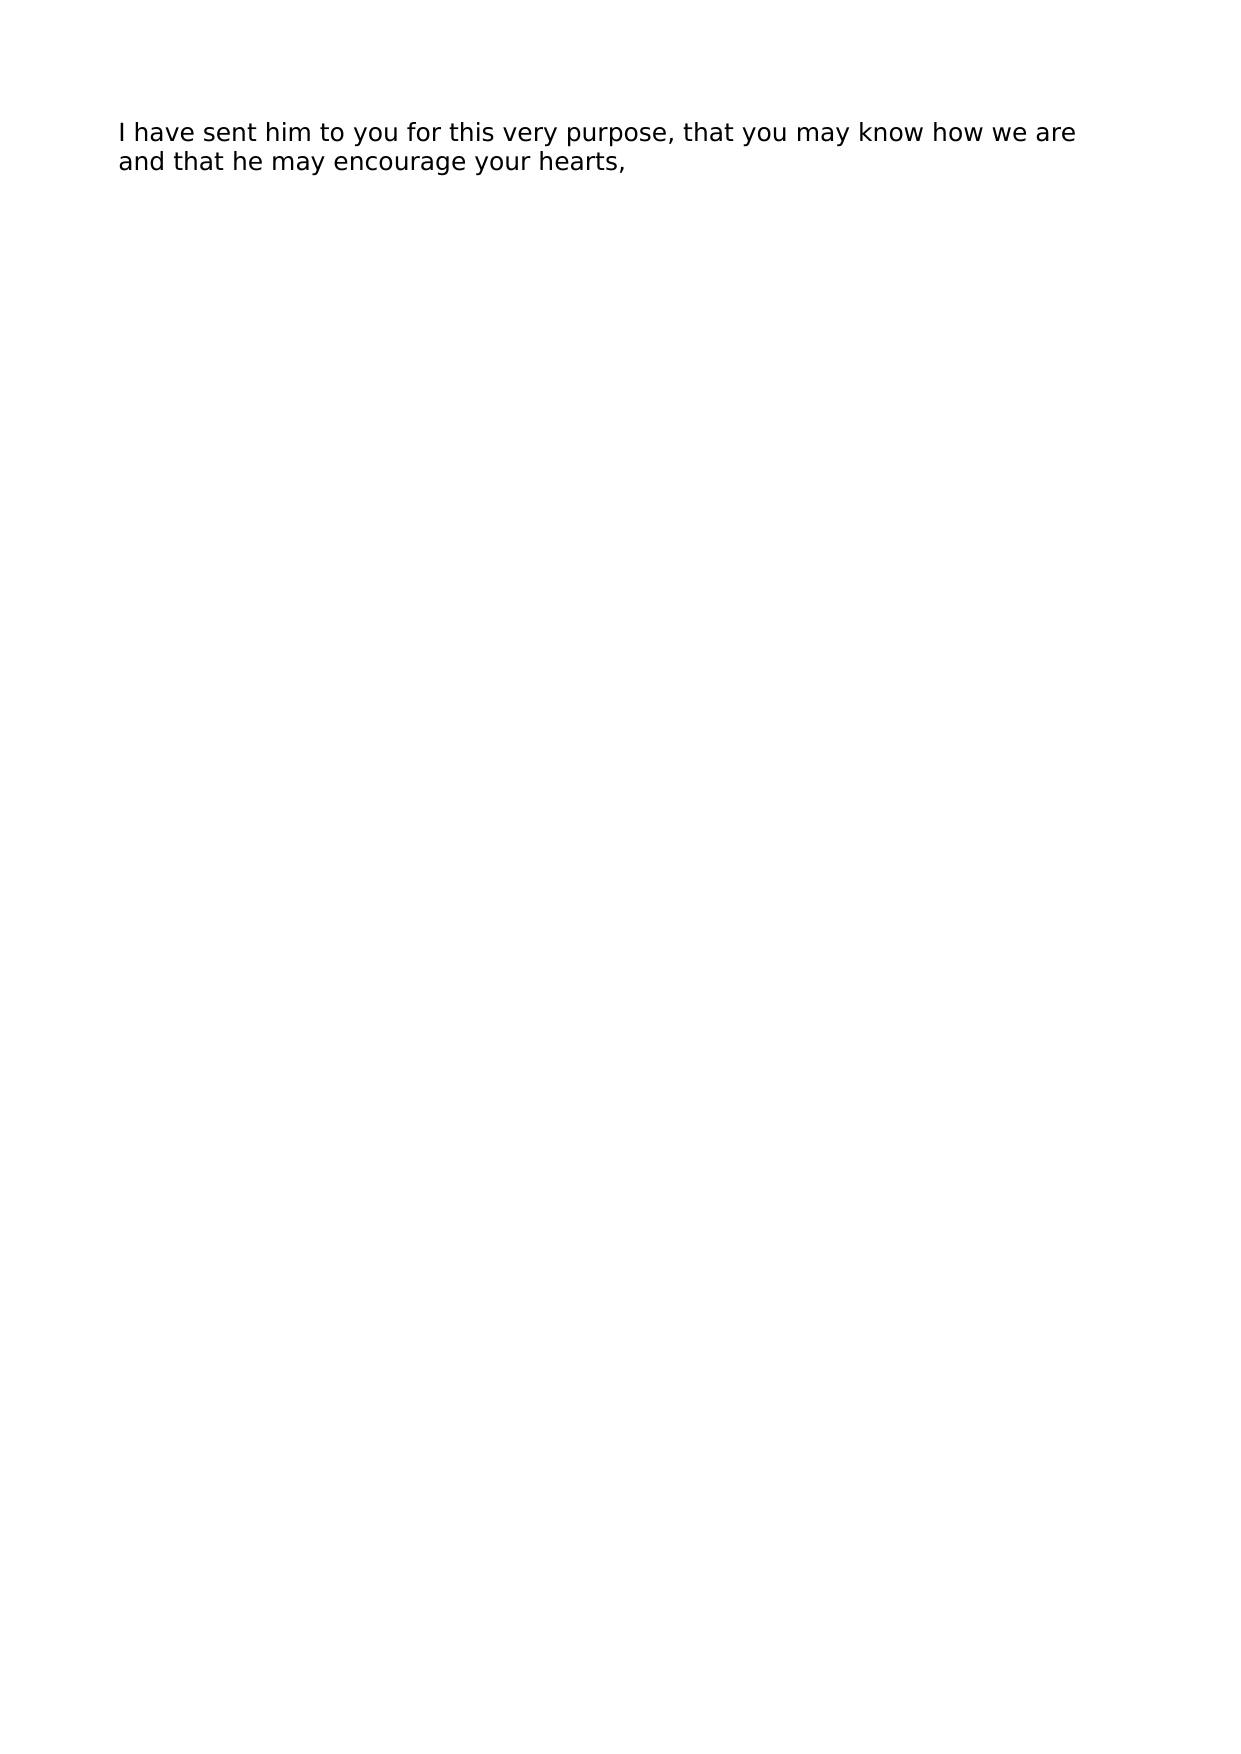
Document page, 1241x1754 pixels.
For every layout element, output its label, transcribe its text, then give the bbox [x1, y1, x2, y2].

text I have sent him to you for this very purpose, that you may know how we are and that he may encourage your hearts, [118, 118, 1122, 176]
